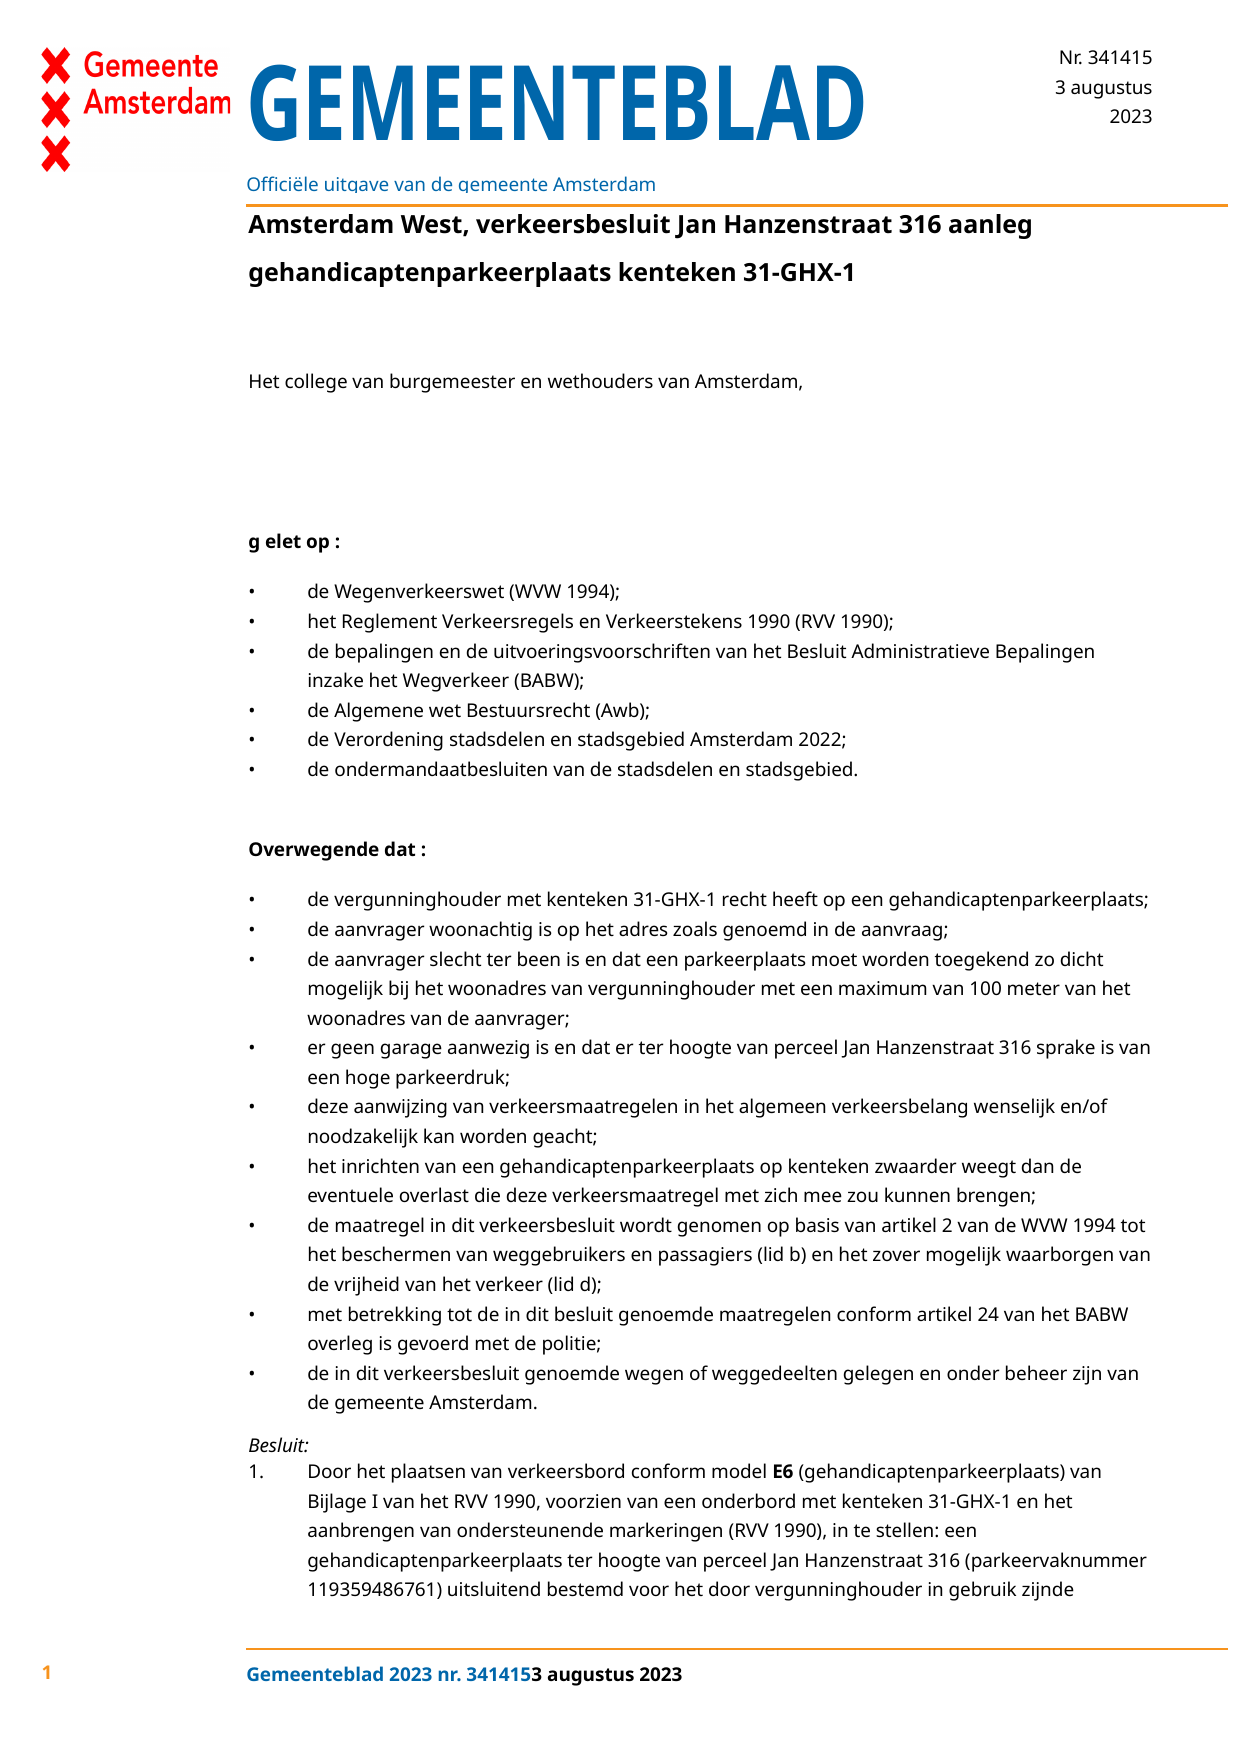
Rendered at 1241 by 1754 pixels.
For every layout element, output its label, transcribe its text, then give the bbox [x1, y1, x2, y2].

list de in dit verkeersbesluit genoemde wegen of weggedeelten gelegen en onder beheer zijn van de gemeente Amsterdam. [248, 1360, 1152, 1415]
list Door het plaatsen van verkeersbord conform model E6 (gehandicaptenparkeerplaats) van Bijlage I van het RVV 1990, voorzien van een onderbord met kenteken 31-GHX-1 en het aanbrengen van ondersteunende markeringen (RVV 1990), in te stellen: een gehandicaptenparkeerplaats ter hoogte van perceel Jan Hanzenstraat 316 (parkeervaknummer 119359486761) uitsluitend bestemd voor het door vergunninghouder in gebruik zijnde [248, 1458, 1152, 1602]
list de Algemene wet Bestuursrecht (Awb); [248, 697, 1152, 723]
picture [41, 47, 231, 172]
list het inrichten van een gehandicaptenparkeerplaats op kenteken zwaarder weegt dan de eventuele overlast die deze verkeersmaatregel met zich mee zou kunnen brengen; [248, 1153, 1152, 1208]
list de vergunninghouder met kenteken 31-GHX-1 recht heeft op een gehandicaptenparkeerplaats; [248, 887, 1152, 912]
list deze aanwijzing van verkeersmaatregelen in het algemeen verkeersbelang wenselijk en/of noodzakelijk kan worden geacht; [248, 1094, 1152, 1149]
list de aanvrager woonachtig is op het adres zoals genoemd in de aanvraag; [248, 916, 1152, 942]
list de aanvrager slecht ter been is en dat een parkeerplaats moet worden toegekend zo dicht mogelijk bij het woonadres van vergunninghouder met een maximum van 100 meter van het woonadres van de aanvrager; [248, 946, 1152, 1031]
text Amsterdam West, verkeersbesluit Jan Hanzenstraat 316 aanleg gehandicaptenparkeerplaats kenteken 31-GHX-1 [248, 207, 1152, 288]
list met betrekking tot de in dit besluit genoemde maatregelen conform artikel 24 van het BABW overleg is gevoerd met de politie; [248, 1301, 1152, 1356]
list de maatregel in dit verkeersbesluit wordt genomen op basis van artikel 2 van de WVW 1994 tot het beschermen van weggebruikers en passagiers (lid b) en het zover mogelijk waarborgen van de vrijheid van het verkeer (lid d); [248, 1212, 1152, 1297]
list de Verordening stadsdelen en stadsgebied Amsterdam 2022; [248, 727, 1152, 752]
text Overwegende dat : [248, 836, 1152, 862]
list er geen garage aanwezig is en dat er ter hoogte van perceel Jan Hanzenstraat 316 sprake is van een hoge parkeerdruk; [248, 1034, 1152, 1090]
list de ondermandaatbesluiten van de stadsdelen en stadsgebied. [248, 756, 1152, 782]
list de bepalingen en de uitvoeringsvoorschriften van het Besluit Administratieve Bepalingen inzake het Wegverkeer (BABW); [248, 638, 1152, 693]
text Besluit: [248, 1433, 1152, 1458]
list de Wegenverkeerswet (WVW 1994); [248, 579, 1152, 604]
list het Reglement Verkeersregels en Verkeerstekens 1990 (RVV 1990); [248, 608, 1152, 634]
text Het college van burgemeester en wethouders van Amsterdam, [248, 368, 1152, 394]
text g elet op : [248, 528, 1152, 554]
